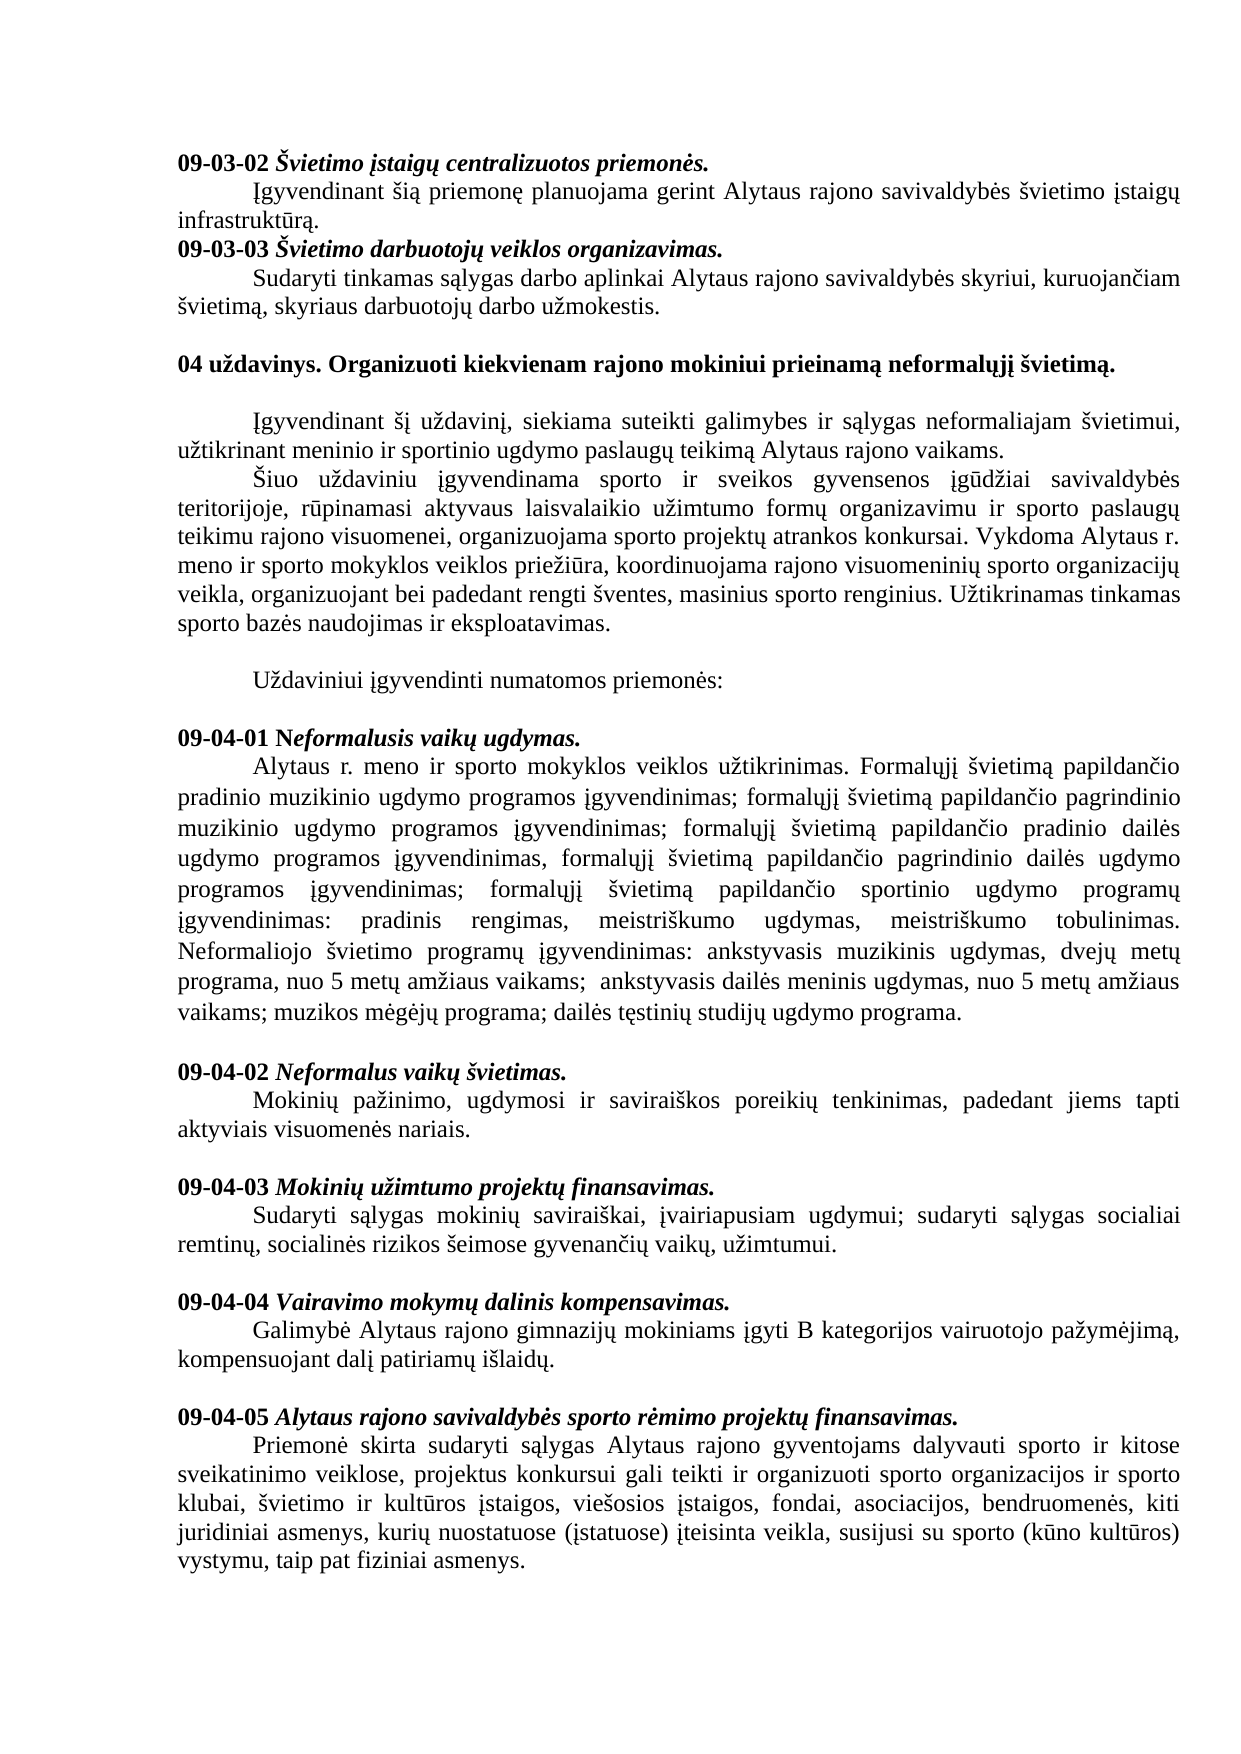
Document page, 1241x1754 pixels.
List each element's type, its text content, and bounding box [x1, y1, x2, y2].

text Šiuo uždaviniu įgyvendinama sporto ir sveikos gyvensenos įgūdžiai savivaldybės teritorijoje, rūpinamasi aktyvaus laisvalaikio užimtumo formų organizavimu ir sporto paslaugų teikimu rajono visuomenei, organizuojama sporto projektų atrankos konkursai. Vykdoma Alytaus r. meno ir sporto mokyklos veiklos priežiūra, koordinuojama rajono visuomeninių sporto organizacijų veikla, organizuojant bei padedant rengti šventes, masinius sporto renginius. Užtikrinamas tinkamas sporto bazės naudojimas ir eksploatavimas. [177, 464, 1181, 636]
text Priemonė skirta sudaryti sąlygas Alytaus rajono gyventojams dalyvauti sporto ir kitose sveikatinimo veiklose, projektus konkursui gali teikti ir organizuoti sporto organizacijos ir sporto klubai, švietimo ir kultūros įstaigos, viešosios įstaigos, fondai, asociacijos, bendruomenės, kiti juridiniai asmenys, kurių nuostatuose (įstatuose) įteisinta veikla, susijusi su sporto (kūno kultūros) vystymu, taip pat fiziniai asmenys. [177, 1430, 1181, 1574]
text 09-04-01 Neformalusis vaikų ugdymas. [177, 723, 1181, 751]
text 09-04-02 Neformalus vaikų švietimas. [177, 1057, 1181, 1085]
text 09-04-05 Alytaus rajono savivaldybės sporto rėmimo projektų finansavimas. [177, 1402, 1181, 1430]
text 09-03-03 Švietimo darbuotojų veiklos organizavimas. [177, 234, 1181, 263]
text 04 uždavinys. Organizuoti kiekvienam rajono mokiniui prieinamą neformalųjį švietimą. [177, 349, 1181, 378]
text Uždaviniui įgyvendinti numatomos priemonės: [177, 665, 1181, 694]
text Galimybė Alytaus rajono gimnazijų mokiniams įgyti B kategorijos vairuotojo pažymėjimą, kompensuojant dalį patiriamų išlaidų. [177, 1315, 1181, 1373]
text Alytaus r. meno ir sporto mokyklos veiklos užtikrinimas. Formalųjį švietimą papildančio pradinio muzikinio ugdymo programos įgyvendinimas; formalųjį švietimą papildančio pagrindinio muzikinio ugdymo programos įgyvendinimas; formalųjį švietimą papildančio pradinio dailės ugdymo programos įgyvendinimas, formalųjį švietimą papildančio pagrindinio dailės ugdymo programos įgyvendinimas; formalųjį švietimą papildančio sportinio ugdymo programų įgyvendinimas: pradinis rengimas, meistriškumo ugdymas, meistriškumo tobulinimas. Neformaliojo švietimo programų įgyvendinimas: ankstyvasis muzikinis ugdymas, dvejų metų programa, nuo 5 metų amžiaus vaikams; ankstyvasis dailės meninis ugdymas, nuo 5 metų amžiaus vaikams; muzikos mėgėjų programa; dailės tęstinių studijų ugdymo programa. [177, 751, 1181, 1026]
text 09-03-02 Švietimo įstaigų centralizuotos priemonės. [177, 148, 1181, 176]
text 09-04-03 Mokinių užimtumo projektų finansavimas. [177, 1172, 1181, 1200]
text Įgyvendinant šį uždavinį, siekiama suteikti galimybes ir sąlygas neformaliajam švietimui, užtikrinant meninio ir sportinio ugdymo paslaugų teikimą Alytaus rajono vaikams. [177, 406, 1181, 464]
text Sudaryti sąlygas mokinių saviraiškai, įvairiapusiam ugdymui; sudaryti sąlygas socialiai remtinų, socialinės rizikos šeimose gyvenančių vaikų, užimtumui. [177, 1200, 1181, 1258]
text Įgyvendinant šią priemonę planuojama gerint Alytaus rajono savivaldybės švietimo įstaigų infrastruktūrą. [177, 176, 1181, 234]
text Sudaryti tinkamas sąlygas darbo aplinkai Alytaus rajono savivaldybės skyriui, kuruojančiam švietimą, skyriaus darbuotojų darbo užmokestis. [177, 263, 1181, 320]
text 09-04-04 Vairavimo mokymų dalinis kompensavimas. [177, 1287, 1181, 1315]
text Mokinių pažinimo, ugdymosi ir saviraiškos poreikių tenkinimas, padedant jiems tapti aktyviais visuomenės nariais. [177, 1085, 1181, 1143]
